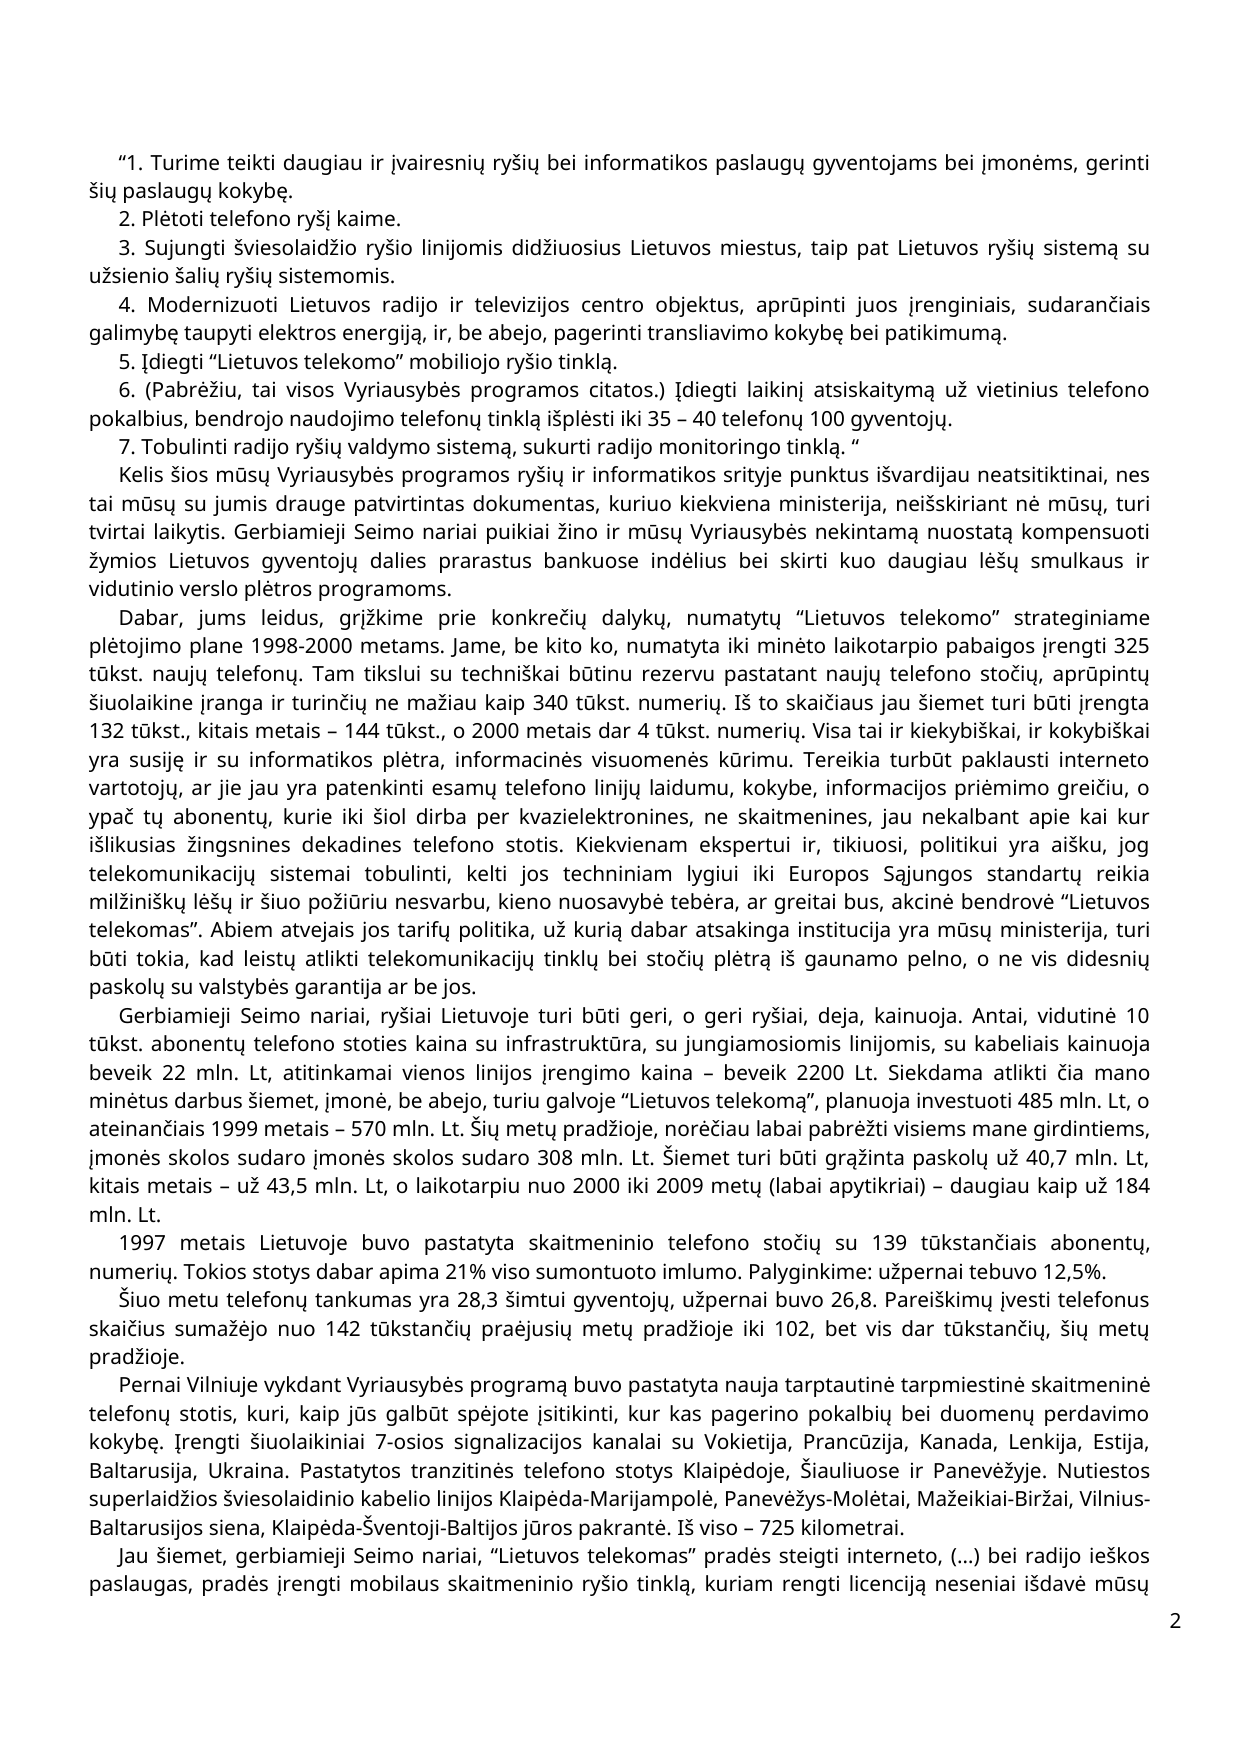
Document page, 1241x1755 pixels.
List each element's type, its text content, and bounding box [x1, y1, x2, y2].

text Pernai Vilniuje vykdant Vyriausybės programą buvo pastatyta nauja tarptautinė tarpmiestinė skaitmeninė telefonų stotis, kuri, kaip jūs galbūt spėjote įsitikinti, kur kas pagerino pokalbių bei duomenų perdavimo kokybę. Įrengti šiuolaikiniai 7-osios signalizacijos kanalai su Vokietija, Prancūzija, Kanada, Lenkija, Estija, Baltarusija, Ukraina. Pastatytos tranzitinės telefono stotys Klaipėdoje, Šiauliuose ir Panevėžyje. Nutiestos superlaidžios šviesolaidinio kabelio linijos Klaipėda-Marijampolė, Panevėžys-Molėtai, Mažeikiai-Biržai, Vilnius-Baltarusijos siena, Klaipėda-Šventoji-Baltijos jūros pakrantė. Iš viso – 725 kilometrai. [89, 1371, 1152, 1541]
text 3. Sujungti šviesolaidžio ryšio linijomis didžiuosius Lietuvos miestus, taip pat Lietuvos ryšių sistemą su užsienio šalių ryšių sistemomis. [89, 233, 1152, 290]
text 4. Modernizuoti Lietuvos radijo ir televizijos centro objektus, aprūpinti juos įrenginiais, sudarančiais galimybę taupyti elektros energiją, ir, be abejo, pagerinti transliavimo kokybę bei patikimumą. [89, 290, 1152, 347]
text Šiuo metu telefonų tankumas yra 28,3 šimtui gyventojų, užpernai buvo 26,8. Pareiškimų įvesti telefonus skaičius sumažėjo nuo 142 tūkstančių praėjusių metų pradžioje iki 102, bet vis dar tūkstančių, šių metų pradžioje. [89, 1285, 1152, 1371]
text “1. Turime teikti daugiau ir įvairesnių ryšių bei informatikos paslaugų gyventojams bei įmonėms, gerinti šių paslaugų kokybę. [89, 148, 1152, 204]
text 6. (Pabrėžiu, tai visos Vyriausybės programos citatos.) Įdiegti laikinį atsiskaitymą už vietinius telefono pokalbius, bendrojo naudojimo telefonų tinklą išplėsti iki 35 – 40 telefonų 100 gyventojų. [89, 375, 1152, 432]
text Kelis šios mūsų Vyriausybės programos ryšių ir informatikos srityje punktus išvardijau neatsitiktinai, nes tai mūsų su jumis drauge patvirtintas dokumentas, kuriuo kiekviena ministerija, neišskiriant nė mūsų, turi tvirtai laikytis. Gerbiamieji Seimo nariai puikiai žino ir mūsų Vyriausybės nekintamą nuostatą kompensuoti žymios Lietuvos gyventojų dalies prarastus bankuose indėlius bei skirti kuo daugiau lėšų smulkaus ir vidutinio verslo plėtros programoms. [89, 461, 1152, 603]
text Jau šiemet, gerbiamieji Seimo nariai, “Lietuvos telekomas” pradės steigti interneto, (…) bei radijo ieškos paslaugas, pradės įrengti mobilaus skaitmeninio ryšio tinklą, kuriam rengti licenciją neseniai išdavė mūsų [89, 1541, 1152, 1598]
text Gerbiamieji Seimo nariai, ryšiai Lietuvoje turi būti geri, o geri ryšiai, deja, kainuoja. Antai, vidutinė 10 tūkst. abonentų telefono stoties kaina su infrastruktūra, su jungiamosiomis linijomis, su kabeliais kainuoja beveik 22 mln. Lt, atitinkamai vienos linijos įrengimo kaina – beveik 2200 Lt. Siekdama atlikti čia mano minėtus darbus šiemet, įmonė, be abejo, turiu galvoje “Lietuvos telekomą”, planuoja investuoti 485 mln. Lt, o ateinančiais 1999 metais – 570 mln. Lt. Šių metų pradžioje, norėčiau labai pabrėžti visiems mane girdintiems, įmonės skolos sudaro įmonės skolos sudaro 308 mln. Lt. Šiemet turi būti grąžinta paskolų už 40,7 mln. Lt, kitais metais – už 43,5 mln. Lt, o laikotarpiu nuo 2000 iki 2009 metų (labai apytikriai) – daugiau kaip už 184 mln. Lt. [89, 1001, 1152, 1228]
text 1997 metais Lietuvoje buvo pastatyta skaitmeninio telefono stočių su 139 tūkstančiais abonentų, numerių. Tokios stotys dabar apima 21% viso sumontuoto imlumo. Palyginkime: užpernai tebuvo 12,5%. [89, 1228, 1152, 1285]
text Dabar, jums leidus, grįžkime prie konkrečių dalykų, numatytų “Lietuvos telekomo” strateginiame plėtojimo plane 1998-2000 metams. Jame, be kito ko, numatyta iki minėto laikotarpio pabaigos įrengti 325 tūkst. naujų telefonų. Tam tikslui su techniškai būtinu rezervu pastatant naujų telefono stočių, aprūpintų šiuolaikine įranga ir turinčių ne mažiau kaip 340 tūkst. numerių. Iš to skaičiaus jau šiemet turi būti įrengta 132 tūkst., kitais metais – 144 tūkst., o 2000 metais dar 4 tūkst. numerių. Visa tai ir kiekybiškai, ir kokybiškai yra susiję ir su informatikos plėtra, informacinės visuomenės kūrimu. Tereikia turbūt paklausti interneto vartotojų, ar jie jau yra patenkinti esamų telefono linijų laidumu, kokybe, informacijos priėmimo greičiu, o ypač tų abonentų, kurie iki šiol dirba per kvazielektronines, ne skaitmenines, jau nekalbant apie kai kur išlikusias žingsnines dekadines telefono stotis. Kiekvienam ekspertui ir, tikiuosi, politikui yra aišku, jog telekomunikacijų sistemai tobulinti, kelti jos techniniam lygiui iki Europos Sąjungos standartų reikia milžiniškų lėšų ir šiuo požiūriu nesvarbu, kieno nuosavybė tebėra, ar greitai bus, akcinė bendrovė “Lietuvos telekomas”. Abiem atvejais jos tarifų politika, už kurią dabar atsakinga institucija yra mūsų ministerija, turi būti tokia, kad leistų atlikti telekomunikacijų tinklų bei stočių plėtrą iš gaunamo pelno, o ne vis didesnių paskolų su valstybės garantija ar be jos. [89, 603, 1152, 1001]
text 7. Tobulinti radijo ryšių valdymo sistemą, sukurti radijo monitoringo tinklą. “ [89, 432, 1152, 461]
text 5. Įdiegti “Lietuvos telekomo” mobiliojo ryšio tinklą. [89, 347, 1152, 375]
text 2. Plėtoti telefono ryšį kaime. [89, 204, 1152, 233]
